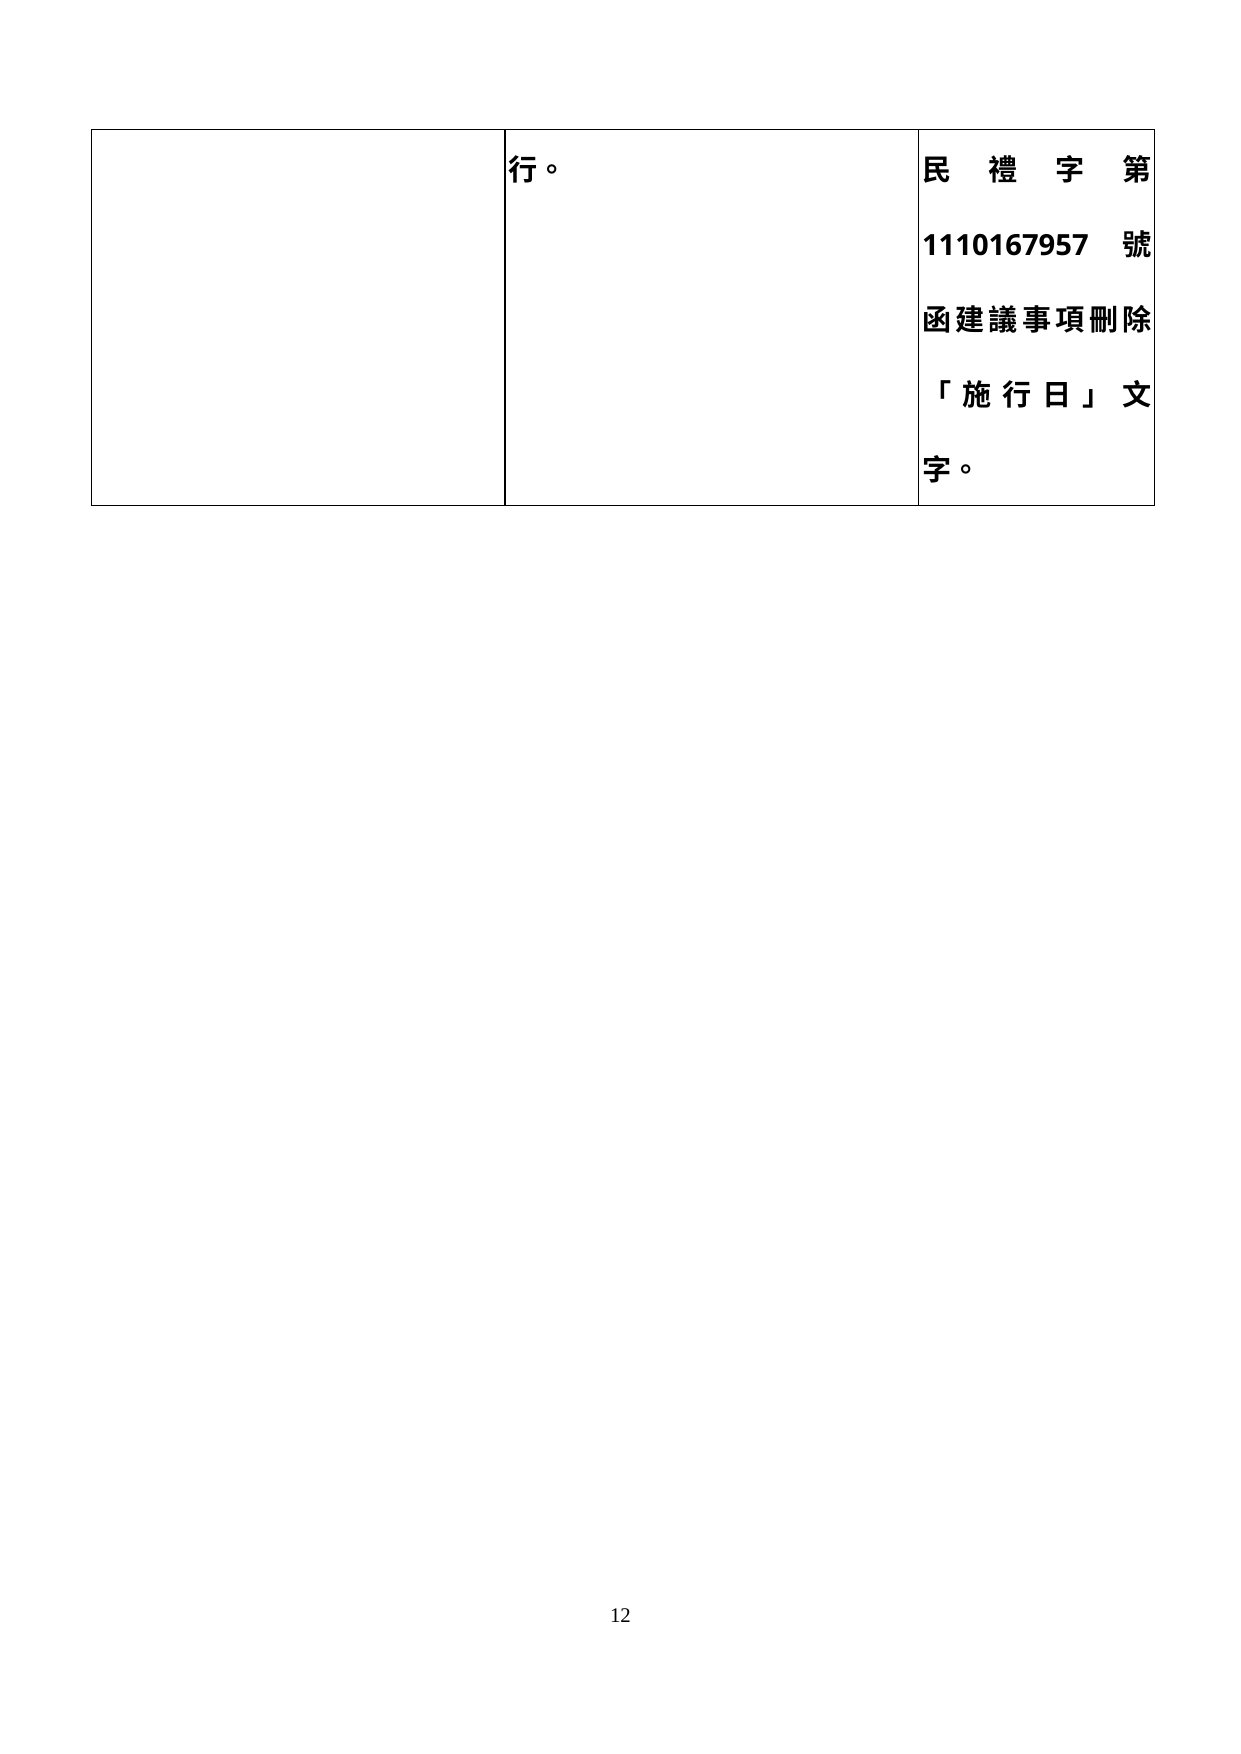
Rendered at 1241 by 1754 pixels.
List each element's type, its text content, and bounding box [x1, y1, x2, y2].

table_cell [92, 130, 504, 505]
table_cell 行。 [506, 130, 918, 505]
table_cell 民禮字第1110167957號函建議事項刪除「施行日」文字。 [919, 130, 1154, 505]
